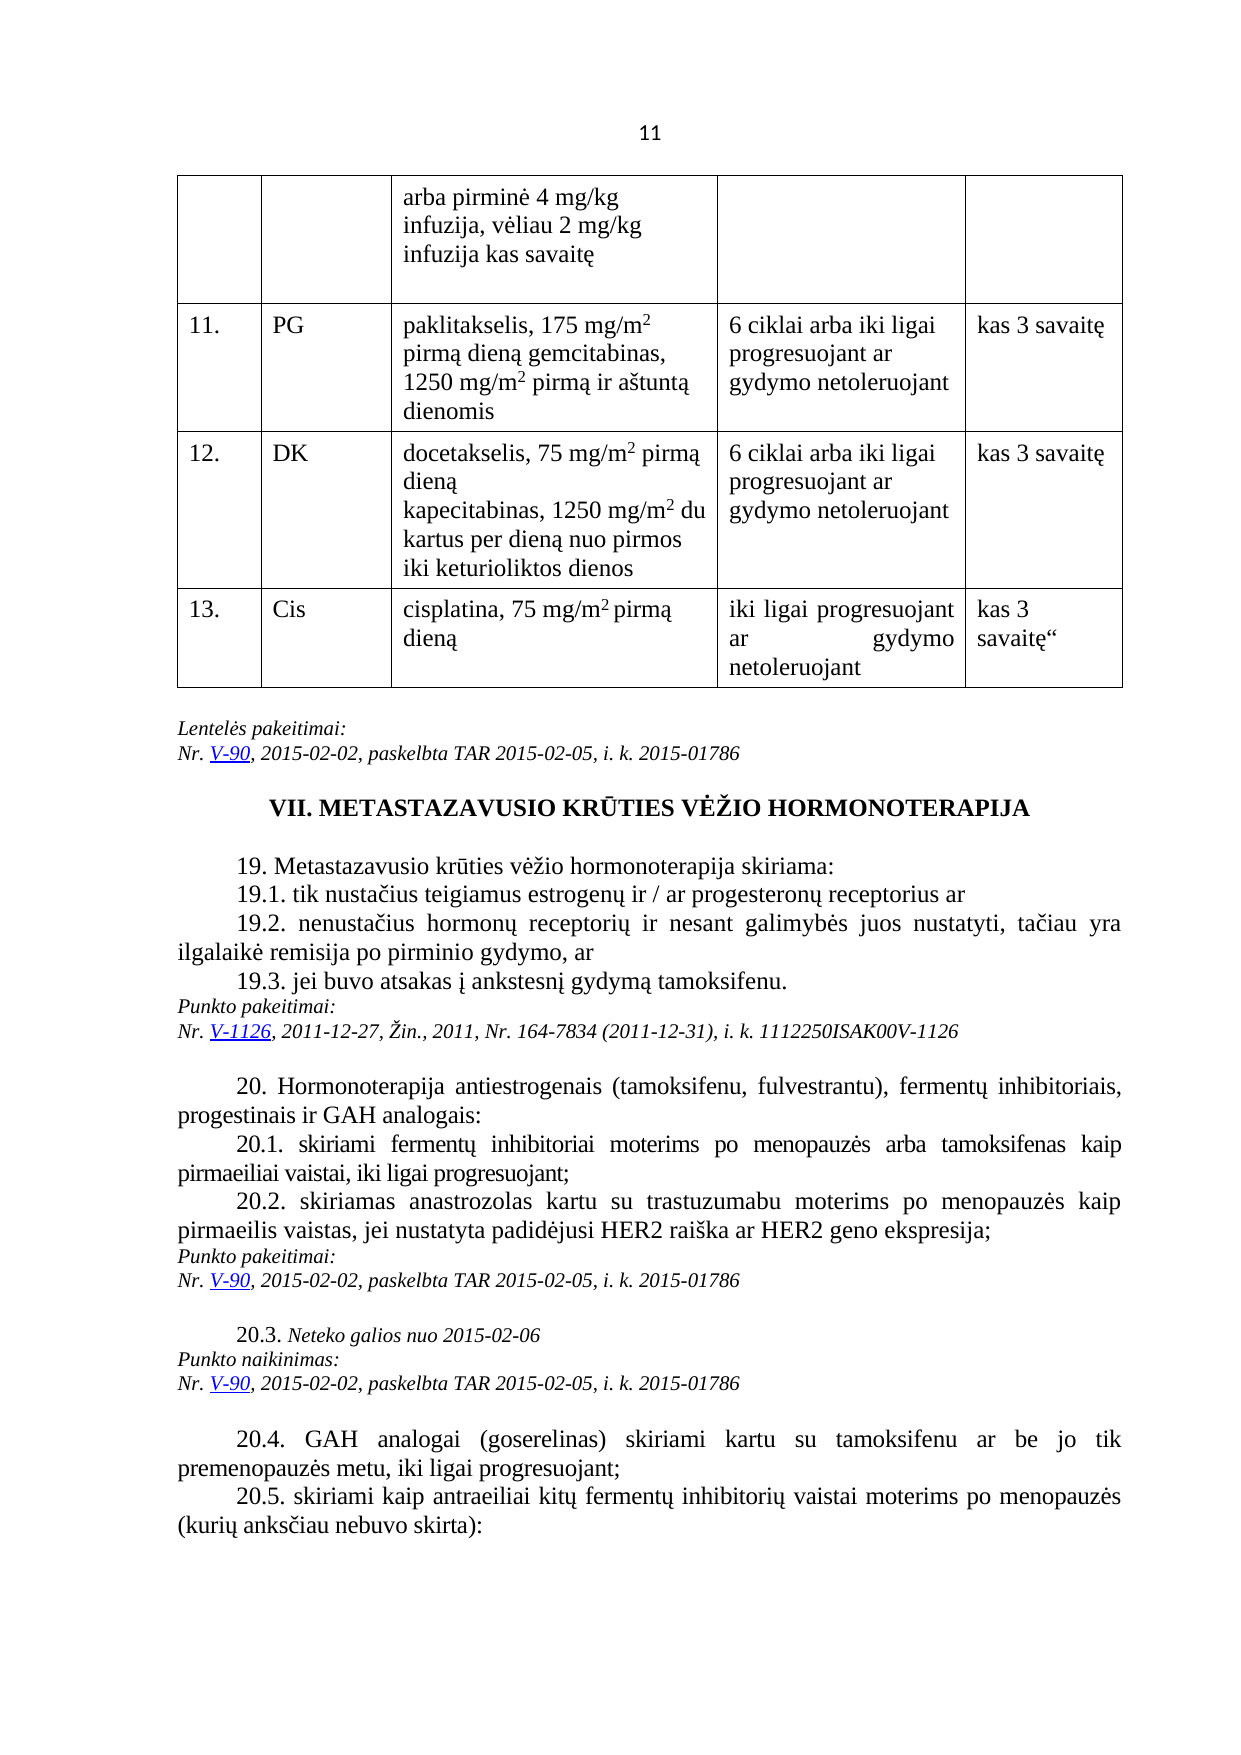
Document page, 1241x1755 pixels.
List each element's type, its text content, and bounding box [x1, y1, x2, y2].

text Nr. V-90, 2015-02-02, paskelbta TAR 2015-02-05, i. k. 2015-01786 [177, 1268, 1122, 1292]
text Punkto pakeitimai: [177, 1244, 1122, 1268]
table_cell iki ligai progresuojant ar gydymo netoleruojant [718, 589, 965, 687]
text 20.4. GAH analogai (goserelinas) skiriami kartu su tamoksifenu ar be jo tik premenopauzės metu, iki ligai progresuojant; [177, 1424, 1122, 1481]
text 20. Hormonoterapija antiestrogenais (tamoksifenu, fulvestrantu), fermentų inhibitoriais, progestinais ir GAH analogais: [177, 1071, 1122, 1129]
text 19.1. tik nustačius teigiamus estrogenų ir / ar progesteronų receptorius ar [177, 879, 1122, 908]
table_cell DK [262, 432, 391, 587]
text 20.3. Neteko galios nuo 2015-02-06 [177, 1321, 1122, 1347]
table_cell 13. [178, 589, 261, 687]
table_cell Cis [262, 589, 391, 687]
table_cell [718, 176, 965, 303]
text Punkto naikinimas: [177, 1347, 1122, 1371]
text 20.5. skiriami kaip antraeiliai kitų fermentų inhibitorių vaistai moterims po menopauzės (kurių anksčiau nebuvo skirta): [177, 1481, 1122, 1539]
text 19.3. jei buvo atsakas į ankstesnį gydymą tamoksifenu. [177, 966, 1122, 994]
table_cell 6 ciklai arba iki ligai progresuojant ar gydymo netoleruojant [718, 304, 965, 431]
text VII. METASTAZAVUSIO KRŪTIES VĖŽIO HORMONOTERAPIJA [177, 793, 1122, 822]
table_cell PG [262, 304, 391, 431]
table_cell cisplatina, 75 mg/m2 pirmą dieną [392, 589, 717, 687]
text Nr. V-90, 2015-02-02, paskelbta TAR 2015-02-05, i. k. 2015-01786 [177, 740, 1122, 764]
table_cell paklitakselis, 175 mg/m2 pirmą dieną gemcitabinas, 1250 mg/m2 pirmą ir aštuntą dienomis [392, 304, 717, 431]
text 20.1. skiriami fermentų inhibitoriai moterims po menopauzės arba tamoksifenas kaip pirmaeiliai vaistai, iki ligai progresuojant; [177, 1129, 1122, 1186]
table_cell 12. [178, 432, 261, 587]
text Punkto pakeitimai: [177, 994, 1122, 1018]
text 19. Metastazavusio krūties vėžio hormonoterapija skiriama: [177, 851, 1122, 879]
table_cell [262, 176, 391, 303]
table_cell 11. [178, 304, 261, 431]
table_cell kas 3 savaitę“ [966, 589, 1122, 687]
text 19.2. nenustačius hormonų receptorių ir nesant galimybės juos nustatyti, tačiau yra ilgalaikė remisija po pirminio gydymo, ar [177, 908, 1122, 966]
table_cell kas 3 savaitę [966, 432, 1122, 587]
text 20.2. skiriamas anastrozolas kartu su trastuzumabu moterims po menopauzės kaip pirmaeilis vaistas, jei nustatyta padidėjusi HER2 raiška ar HER2 geno ekspresija; [177, 1186, 1122, 1244]
text Lentelės pakeitimai: [177, 716, 1122, 740]
table_cell kas 3 savaitę [966, 304, 1122, 431]
text Nr. V-90, 2015-02-02, paskelbta TAR 2015-02-05, i. k. 2015-01786 [177, 1371, 1122, 1395]
table_cell [966, 176, 1122, 303]
table_cell 6 ciklai arba iki ligai progresuojant ar gydymo netoleruojant [718, 432, 965, 587]
table_cell [178, 176, 261, 303]
table_cell arba pirminė 4 mg/kg infuzija, vėliau 2 mg/kg infuzija kas savaitę [392, 176, 717, 303]
table_cell docetakselis, 75 mg/m2 pirmą dieną kapecitabinas, 1250 mg/m2 du kartus per dieną nuo pirmos iki keturioliktos dienos [392, 432, 717, 587]
text Nr. V-1126, 2011-12-27, Žin., 2011, Nr. 164-7834 (2011-12-31), i. k. 1112250ISAK00V-1126 [177, 1018, 1122, 1043]
